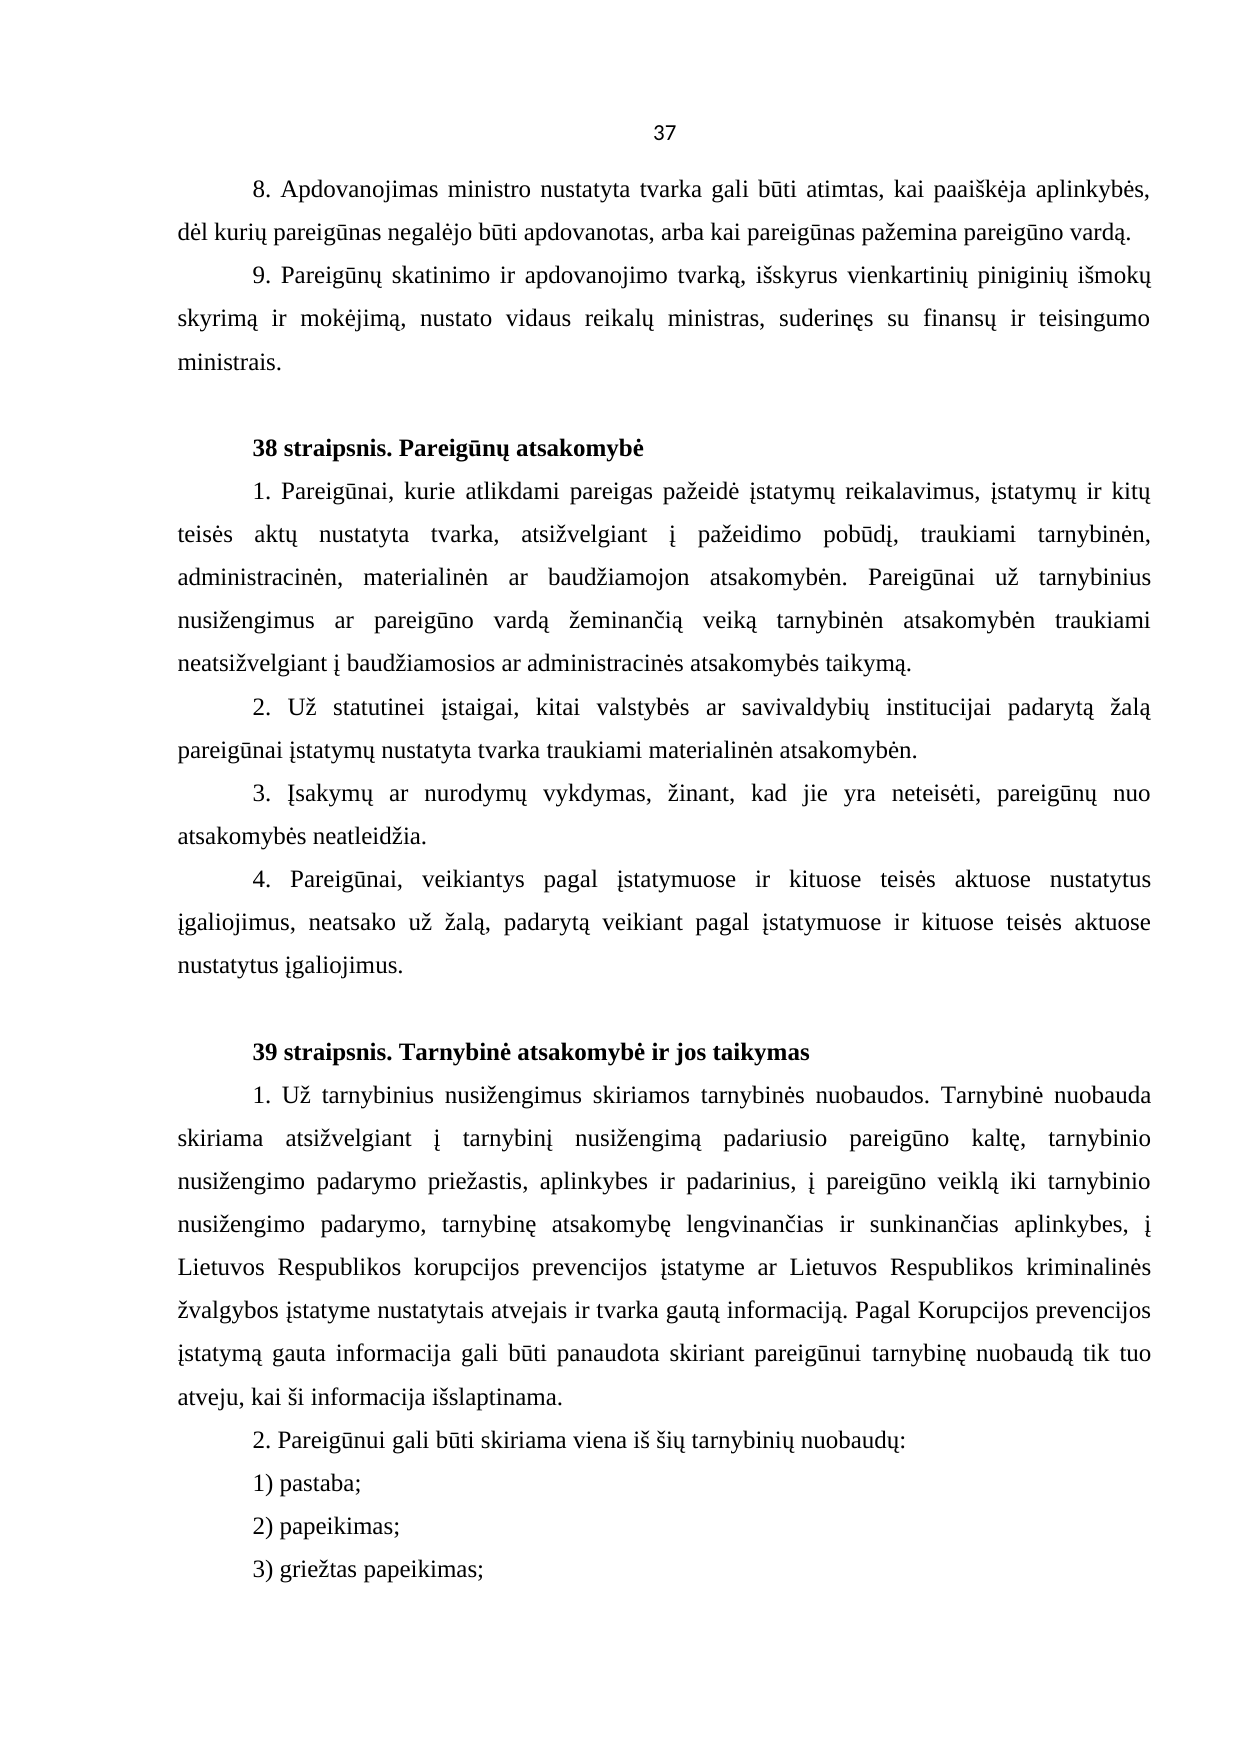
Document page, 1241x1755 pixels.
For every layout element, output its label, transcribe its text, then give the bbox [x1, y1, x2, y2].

text 4. Pareigūnai, veikiantys pagal įstatymuose ir kituose teisės aktuose nustatytus įgaliojimus, neatsako už žalą, padarytą veikiant pagal įstatymuose ir kituose teisės aktuose nustatytus įgaliojimus. [177, 864, 1152, 979]
text 9. Pareigūnų skatinimo ir apdovanojimo tvarką, išskyrus vienkartinių piniginių išmokų skyrimą ir mokėjimą, nustato vidaus reikalų ministras, suderinęs su finansų ir teisingumo ministrais. [177, 260, 1152, 375]
text 1. Pareigūnai, kurie atlikdami pareigas pažeidė įstatymų reikalavimus, įstatymų ir kitų teisės aktų nustatyta tvarka, atsižvelgiant į pažeidimo pobūdį, traukiami tarnybinėn, administracinėn, materialinėn ar baudžiamojon atsakomybėn. Pareigūnai už tarnybinius nusižengimus ar pareigūno vardą žeminančią veiką tarnybinėn atsakomybėn traukiami neatsižvelgiant į baudžiamosios ar administracinės atsakomybės taikymą. [177, 476, 1152, 677]
text 2) papeikimas; [177, 1511, 1152, 1540]
text 8. Apdovanojimas ministro nustatyta tvarka gali būti atimtas, kai paaiškėja aplinkybės, dėl kurių pareigūnas negalėjo būti apdovanotas, arba kai pareigūnas pažemina pareigūno vardą. [177, 174, 1152, 246]
text 38 straipsnis. Pareigūnų atsakomybė [177, 433, 1152, 462]
text 1) pastaba; [177, 1468, 1152, 1497]
text 1. Už tarnybinius nusižengimus skiriamos tarnybinės nuobaudos. Tarnybinė nuobauda skiriama atsižvelgiant į tarnybinį nusižengimą padariusio pareigūno kaltę, tarnybinio nusižengimo padarymo priežastis, aplinkybes ir padarinius, į pareigūno veiklą iki tarnybinio nusižengimo padarymo, tarnybinę atsakomybę lengvinančias ir sunkinančias aplinkybes, į Lietuvos Respublikos korupcijos prevencijos įstatyme ar Lietuvos Respublikos kriminalinės žvalgybos įstatyme nustatytais atvejais ir tvarka gautą informaciją. Pagal Korupcijos prevencijos įstatymą gauta informacija gali būti panaudota skiriant pareigūnui tarnybinę nuobaudą tik tuo atveju, kai ši informacija išslaptinama. [177, 1080, 1152, 1410]
text 3) griežtas papeikimas; [177, 1554, 1152, 1583]
text 2. Už statutinei įstaigai, kitai valstybės ar savivaldybių institucijai padarytą žalą pareigūnai įstatymų nustatyta tvarka traukiami materialinėn atsakomybėn. [177, 692, 1152, 763]
text 3. Įsakymų ar nurodymų vykdymas, žinant, kad jie yra neteisėti, pareigūnų nuo atsakomybės neatleidžia. [177, 778, 1152, 850]
text 39 straipsnis. Tarnybinė atsakomybė ir jos taikymas [177, 1037, 1152, 1065]
text 2. Pareigūnui gali būti skiriama viena iš šių tarnybinių nuobaudų: [177, 1425, 1152, 1453]
